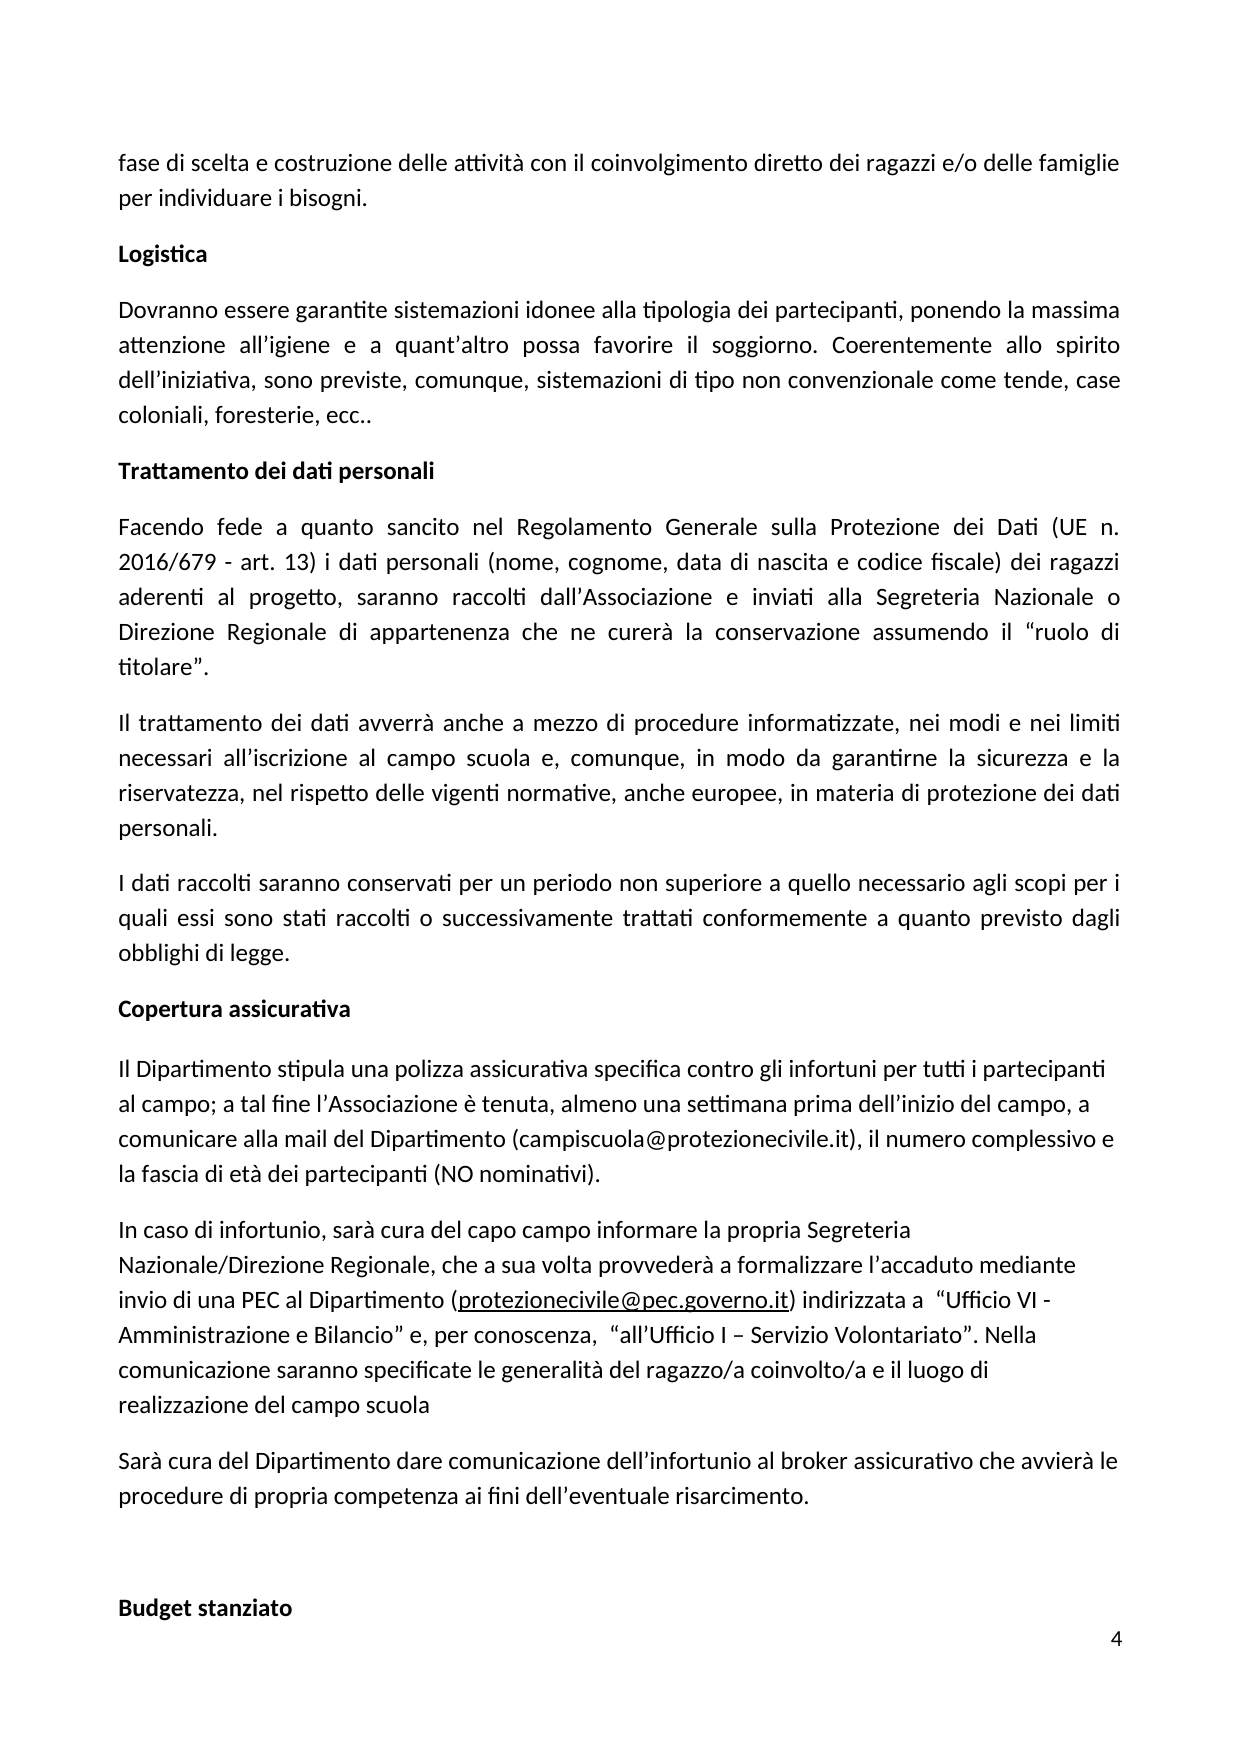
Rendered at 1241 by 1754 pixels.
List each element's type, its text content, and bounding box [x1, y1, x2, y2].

text fase di scelta e costruzione delle attività con il coinvolgimento diretto dei ragazzi e/o delle famiglie per individuare i bisogni. [118, 148, 1122, 213]
text Dovranno essere garantite sistemazioni idonee alla tipologia dei partecipanti, ponendo la massima attenzione all’igiene e a quant’altro possa favorire il soggiorno. Coerentemente allo spirito dell’iniziativa, sono previste, comunque, sistemazioni di tipo non convenzionale come tende, case coloniali, foresterie, ecc.. [118, 294, 1122, 430]
text Trattamento dei dati personali [118, 455, 1122, 486]
text Il trattamento dei dati avverrà anche a mezzo di procedure informatizzate, nei modi e nei limiti necessari all’iscrizione al campo scuola e, comunque, in modo da garantirne la sicurezza e la riservatezza, nel rispetto delle vigenti normative, anche europee, in materia di protezione dei dati personali. [118, 707, 1122, 842]
text In caso di infortunio, sarà cura del capo campo informare la propria Segreteria Nazionale/Direzione Regionale, che a sua volta provvederà a formalizzare l’accaduto mediante invio di una PEC al Dipartimento (protezionecivile@pec.governo.it) indirizzata a “Ufficio VI - Amministrazione e Bilancio” e, per conoscenza, “all’Ufficio I – Servizio Volontariato”. Nella comunicazione saranno specificate le generalità del ragazzo/a coinvolto/a e il luogo di realizzazione del campo scuola [118, 1214, 1122, 1420]
text I dati raccolti saranno conservati per un periodo non superiore a quello necessario agli scopi per i quali essi sono stati raccolti o successivamente trattati conformemente a quanto previsto dagli obblighi di legge. [118, 868, 1122, 968]
text Sarà cura del Dipartimento dare comunicazione dell’infortunio al broker assicurativo che avvierà le procedure di propria competenza ai fini dell’eventuale risarcimento. [118, 1445, 1122, 1511]
text Facendo fede a quanto sancito nel Regolamento Generale sulla Protezione dei Dati (UE n. 2016/679 - art. 13) i dati personali (nome, cognome, data di nascita e codice fiscale) dei ragazzi aderenti al progetto, saranno raccolti dall’Associazione e inviati alla Segreteria Nazionale o Direzione Regionale di appartenenza che ne curerà la conservazione assumendo il “ruolo di titolare”. [118, 511, 1122, 681]
text Budget stanziato [118, 1592, 1122, 1622]
text Il Dipartimento stipula una polizza assicurativa specifica contro gli infortuni per tutti i partecipanti al campo; a tal fine l’Associazione è tenuta, almeno una settimana prima dell’inizio del campo, a comunicare alla mail del Dipartimento (campiscuola@protezionecivile.it), il numero complessivo e la fascia di età dei partecipanti (NO nominativi). [118, 1053, 1122, 1189]
text Copertura assicurativa [118, 993, 1122, 1024]
text Logistica [118, 238, 1122, 269]
